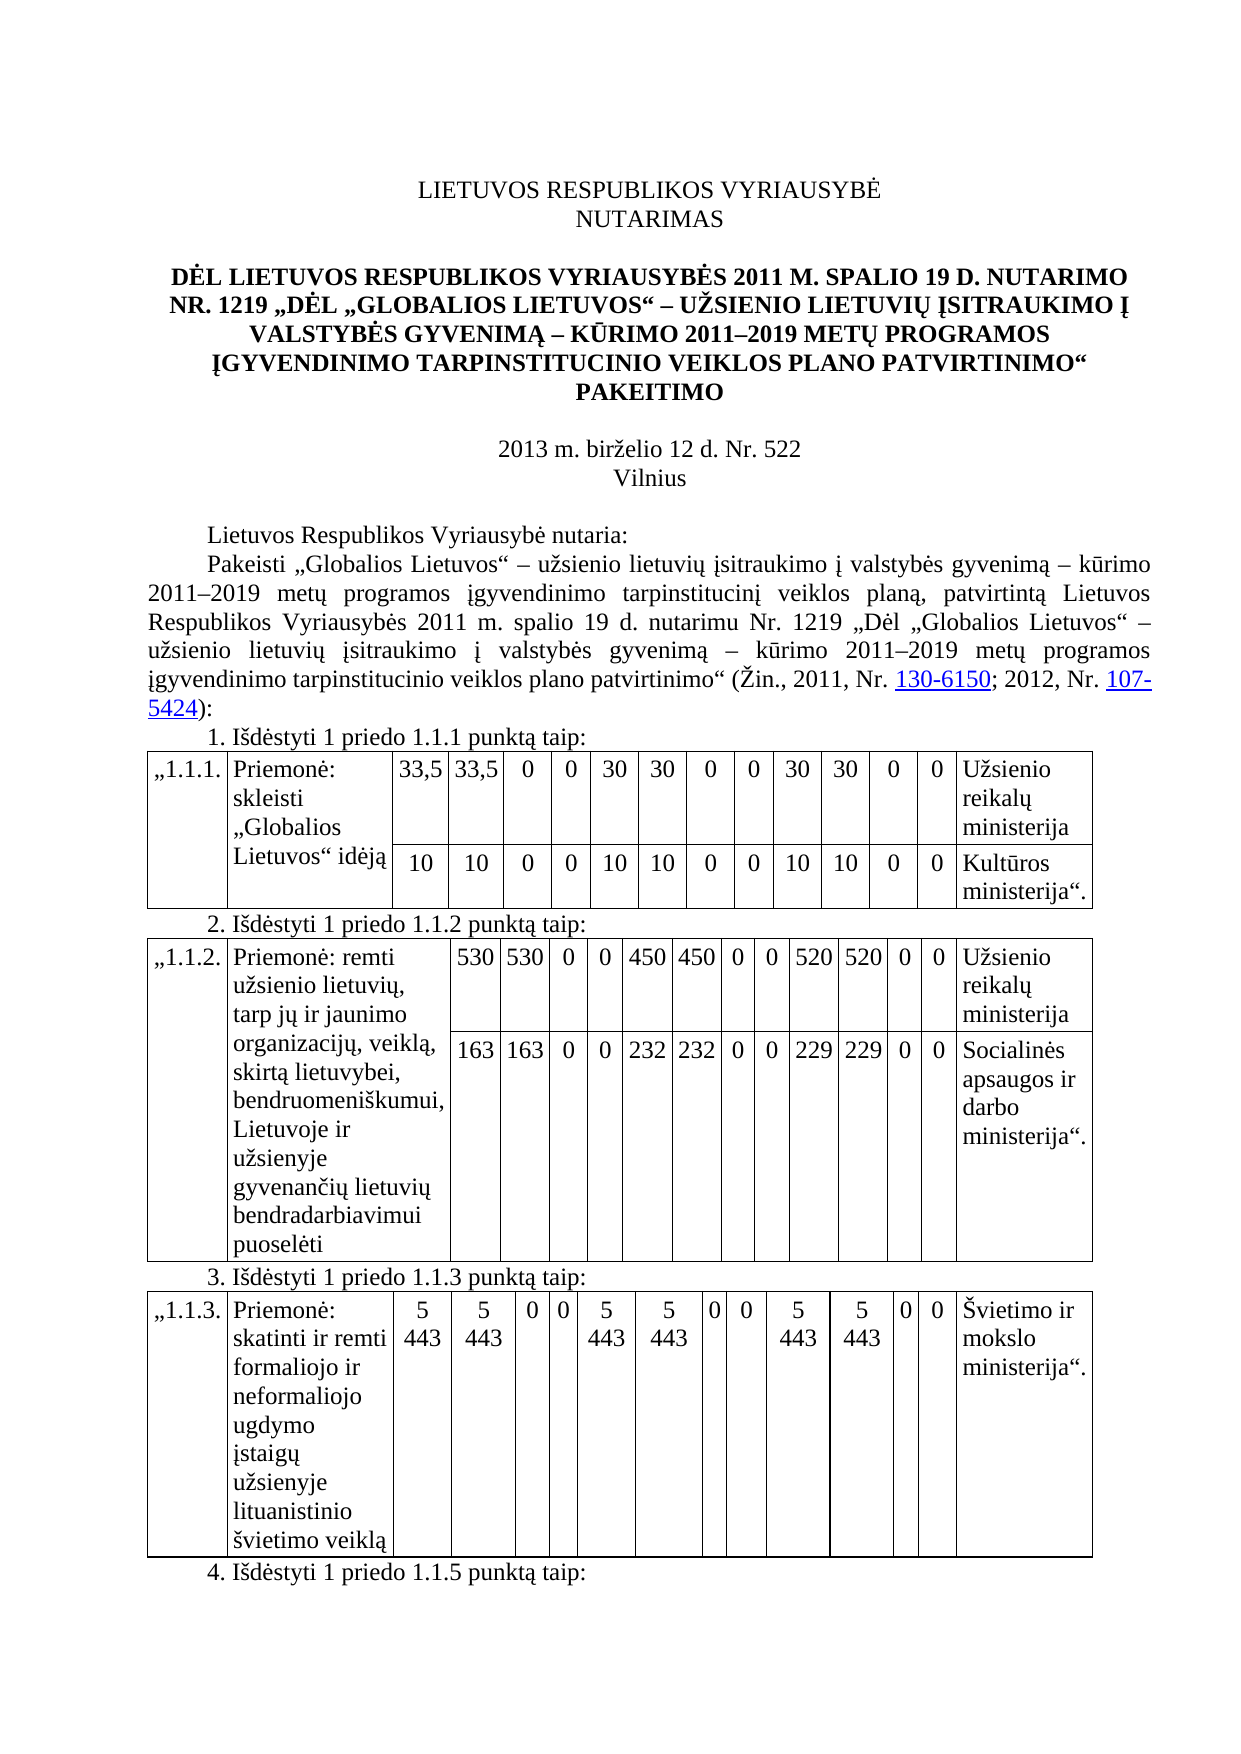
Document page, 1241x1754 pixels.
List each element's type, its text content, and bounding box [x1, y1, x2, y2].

table_header 530 [451, 939, 500, 1031]
table_header Užsienio reikalų ministerija [957, 939, 1092, 1031]
table_header 0 [727, 1292, 766, 1556]
table_header 0 [552, 752, 590, 844]
table_header 0 [550, 939, 587, 1031]
text Lietuvos Respublikos Vyriausybė nutaria: [148, 521, 1152, 549]
table_header 30 [774, 752, 821, 844]
table_header 0 [894, 1292, 918, 1556]
table_cell Socialinės apsaugos ir darbo ministerija“. [957, 1032, 1092, 1261]
table_header 0 [588, 939, 622, 1031]
table_header Priemonė: skatinti ir remti formaliojo ir neformaliojo ugdymo įstaigų užsienyje lituanistinio švietimo veiklą [228, 1292, 393, 1556]
table_header 0 [870, 752, 917, 844]
table_header 0 [516, 1292, 549, 1556]
text 2. Išdėstyti 1 priedo 1.1.2 punktą taip: [148, 909, 1152, 938]
table_cell 0 [687, 845, 734, 908]
text 3. Išdėstyti 1 priedo 1.1.3 punktą taip: [148, 1262, 1152, 1291]
table_cell 232 [623, 1032, 672, 1261]
table_cell 10 [449, 845, 503, 908]
table_cell 0 [588, 1032, 622, 1261]
table_header „1.1.2. [148, 939, 227, 1261]
table_header 0 [703, 1292, 726, 1556]
table_header 0 [722, 939, 754, 1031]
table_header 0 [918, 752, 956, 844]
table_header 0 [922, 939, 956, 1031]
text Dėl LIETUVOS RESPUBLIKOS VYRIAUSYBĖS 2011 M. SPALIO 19 D. NUTARIMO NR. 1219 „DĖL „GLOBALIOS LIETUVOS“ – UŽSIENIO LIETUVIŲ ĮSITRAUKIMO Į VALSTYBĖS GYVENIMĄ – KŪRIMO 2011–2019 METŲ PROGRAMOS ĮGYVENDINIMO TARPINSTITUCINIO VEIKLOS PLANO PATVIRTINIMO“ PAKEITIMO [148, 262, 1152, 406]
table_cell 0 [722, 1032, 754, 1261]
table_header 530 [501, 939, 549, 1031]
table_header 0 [755, 939, 789, 1031]
text Pakeisti „Globalios Lietuvos“ – užsienio lietuvių įsitraukimo į valstybės gyvenimą – kūrimo 2011–2019 metų programos įgyvendinimo tarpinstitucinį veiklos planą, patvirtintą Lietuvos Respublikos Vyriausybės 2011 m. spalio 19 d. nutarimu Nr. 1219 „Dėl „Globalios Lietuvos“ – užsienio lietuvių įsitraukimo į valstybės gyvenimą – kūrimo 2011–2019 metų programos įgyvendinimo tarpinstitucinio veiklos plano patvirtinimo“ (Žin., 2011, Nr. 130-6150; 2012, Nr. 107-5424): [148, 549, 1152, 722]
table_header 5 443 [578, 1292, 635, 1556]
table_header 0 [919, 1292, 956, 1556]
table_header 5 443 [394, 1292, 451, 1556]
table_header 5 443 [767, 1292, 829, 1556]
text 1. Išdėstyti 1 priedo 1.1.1 punktą taip: [148, 722, 1152, 751]
table_cell 163 [501, 1032, 549, 1261]
table_cell 229 [839, 1032, 887, 1261]
table_header 30 [822, 752, 869, 844]
table_cell 0 [755, 1032, 789, 1261]
table_header 5 443 [831, 1292, 893, 1556]
table_header 450 [673, 939, 721, 1031]
table_header Priemonė: skleisti „Globalios Lietuvos“ idėją [228, 752, 392, 908]
table_cell Kultūros ministerija“. [957, 845, 1092, 908]
text 4. Išdėstyti 1 priedo 1.1.5 punktą taip: [148, 1557, 1152, 1586]
table_cell 0 [735, 845, 773, 908]
text Vilnius [148, 463, 1152, 492]
table_cell 10 [774, 845, 821, 908]
table_cell 0 [922, 1032, 956, 1261]
table_header 30 [639, 752, 686, 844]
table_cell 0 [888, 1032, 921, 1261]
table_header 5 443 [452, 1292, 515, 1556]
table_header 520 [839, 939, 887, 1031]
table_header 0 [735, 752, 773, 844]
table_cell 0 [552, 845, 590, 908]
table_header 0 [888, 939, 921, 1031]
table_header 30 [591, 752, 638, 844]
table_cell 232 [673, 1032, 721, 1261]
text Lietuvos Respublikos Vyriausybė [148, 176, 1152, 204]
table_cell 10 [591, 845, 638, 908]
table_header 33,5 [449, 752, 503, 844]
table_header 5 443 [636, 1292, 702, 1556]
text NUTARIMAS [148, 204, 1152, 233]
table_header „1.1.3. [148, 1292, 227, 1556]
table_header 0 [550, 1292, 577, 1556]
table_header 0 [504, 752, 551, 844]
table_cell 10 [393, 845, 448, 908]
table_header 520 [790, 939, 838, 1031]
table_cell 229 [790, 1032, 838, 1261]
text 2013 m. birželio 12 d. Nr. 522 [148, 434, 1152, 463]
table_header „1.1.1. [148, 752, 227, 908]
table_header 33,5 [393, 752, 448, 844]
table_cell 0 [550, 1032, 587, 1261]
table_header Užsienio reikalų ministerija [957, 752, 1092, 844]
table_header 450 [623, 939, 672, 1031]
table_cell 10 [639, 845, 686, 908]
table_cell 163 [451, 1032, 500, 1261]
table_header Priemonė: remti užsienio lietuvių, tarp jų ir jaunimo organizacijų, veiklą, skirtą lietuvybei, bendruomeniškumui, Lietuvoje ir užsienyje gyvenančių lietuvių bendradarbiavimui puoselėti [228, 939, 450, 1261]
table_header 0 [687, 752, 734, 844]
table_cell 0 [504, 845, 551, 908]
table_cell 10 [822, 845, 869, 908]
table_header Švietimo ir mokslo ministerija“. [957, 1292, 1092, 1556]
table_cell 0 [870, 845, 917, 908]
table_cell 0 [918, 845, 956, 908]
